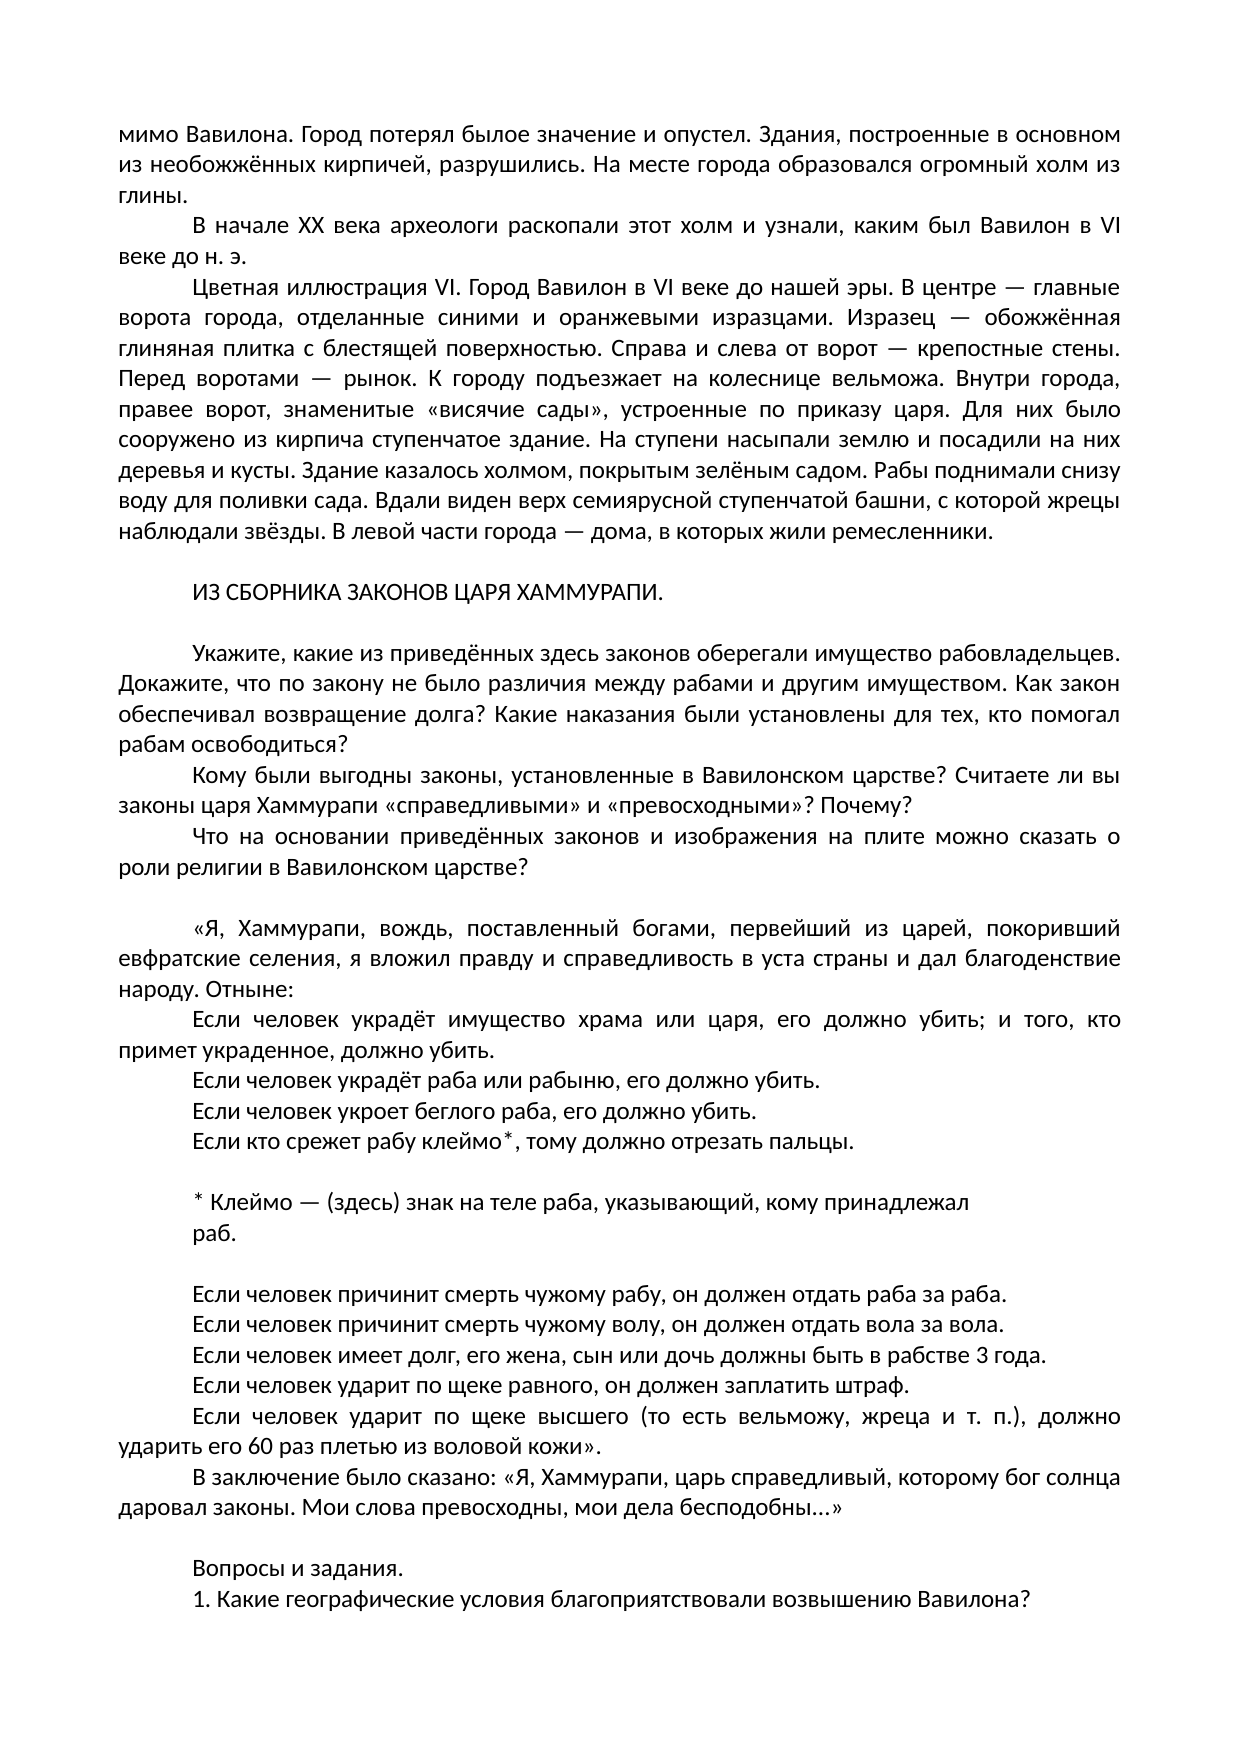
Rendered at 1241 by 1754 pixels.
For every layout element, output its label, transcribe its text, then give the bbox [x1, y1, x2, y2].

text ИЗ СБОРНИКА ЗАКОНОВ ЦАРЯ ХАММУРАПИ. [118, 576, 1122, 606]
text Что на основании приведённых законов и изображения на плите можно сказать о роли религии в Вавилонском царстве? [118, 820, 1122, 881]
text раб. [118, 1217, 1122, 1247]
text Вопросы и задания. [118, 1553, 1122, 1583]
text Если человек имеет долг, его жена, сын или дочь должны быть в рабстве 3 года. [118, 1339, 1122, 1369]
text Если человек украдёт имущество храма или царя, его должно убить; и того, кто примет украденное, должно убить. [118, 1003, 1122, 1064]
text Если кто срежет рабу клеймо*, тому должно отрезать пальцы. [118, 1125, 1122, 1156]
text Если человек причинит смерть чужому волу, он должен отдать вола за вола. [118, 1308, 1122, 1339]
text Если человек укроет беглого раба, его должно убить. [118, 1095, 1122, 1125]
text В заключение было сказано: «Я, Хаммурапи, царь справедливый, которому бог солнца даровал законы. Мои слова превосходны, мои дела бесподобны...» [118, 1461, 1122, 1522]
text Укажите, какие из приведённых здесь законов оберегали имущество рабовладельцев. Докажите, что по закону не было различия между рабами и другим имуществом. Как закон обеспечивал возвращение долга? Какие наказания были установлены для тех, кто помогал рабам освободиться? [118, 637, 1122, 759]
text * Клеймо — (здесь) знак на теле раба, указывающий, кому принадлежал [118, 1186, 1122, 1217]
text Кому были выгодны законы, установленные в Вавилонском царстве? Считаете ли вы законы царя Хаммурапи «справедливыми» и «превосходными»? Почему? [118, 759, 1122, 820]
text мимо Вавилона. Город потерял былое значение и опустел. Здания, построенные в основном из необожжённых кирпичей, разрушились. На месте города образовался огромный холм из глины. [118, 118, 1122, 210]
text Если человек украдёт раба или рабыню, его должно убить. [118, 1064, 1122, 1095]
text Цветная иллюстрация VI. Город Вавилон в VI веке до нашей эры. В центре — главные ворота города, отделанные синими и оранжевыми изразцами. Изразец — обожжённая глиняная плитка с блестящей поверхностью. Справа и слева от ворот — крепостные стены. Перед воротами — рынок. К городу подъезжает на колеснице вельможа. Внутри города, правее ворот, знаменитые «висячие сады», устроенные по приказу царя. Для них было сооружено из кирпича ступенчатое здание. На ступени насыпали землю и посадили на них деревья и кусты. Здание казалось холмом, покрытым зелёным садом. Рабы поднимали снизу воду для поливки сада. Вдали виден верх семиярусной ступенчатой башни, с которой жрецы наблюдали звёзды. В левой части города — дома, в которых жили ремесленники. [118, 271, 1122, 545]
text В начале XX века археологи раскопали этот холм и узнали, каким был Вавилон в VI веке до н. э. [118, 210, 1122, 271]
text Если человек ударит по щеке высшего (то есть вельможу, жреца и т. п.), должно ударить его 60 раз плетью из воловой кожи». [118, 1400, 1122, 1461]
text 1. Какие географические условия благоприятствовали возвышению Вавилона? [118, 1583, 1122, 1614]
text Если человек причинит смерть чужому рабу, он должен отдать раба за раба. [118, 1278, 1122, 1308]
text Если человек ударит по щеке равного, он должен заплатить штраф. [118, 1369, 1122, 1400]
text «Я, Хаммурапи, вождь, поставленный богами, первейший из царей, покоривший евфратские селения, я вложил правду и справедливость в уста страны и дал благоденствие народу. Отныне: [118, 912, 1122, 1003]
